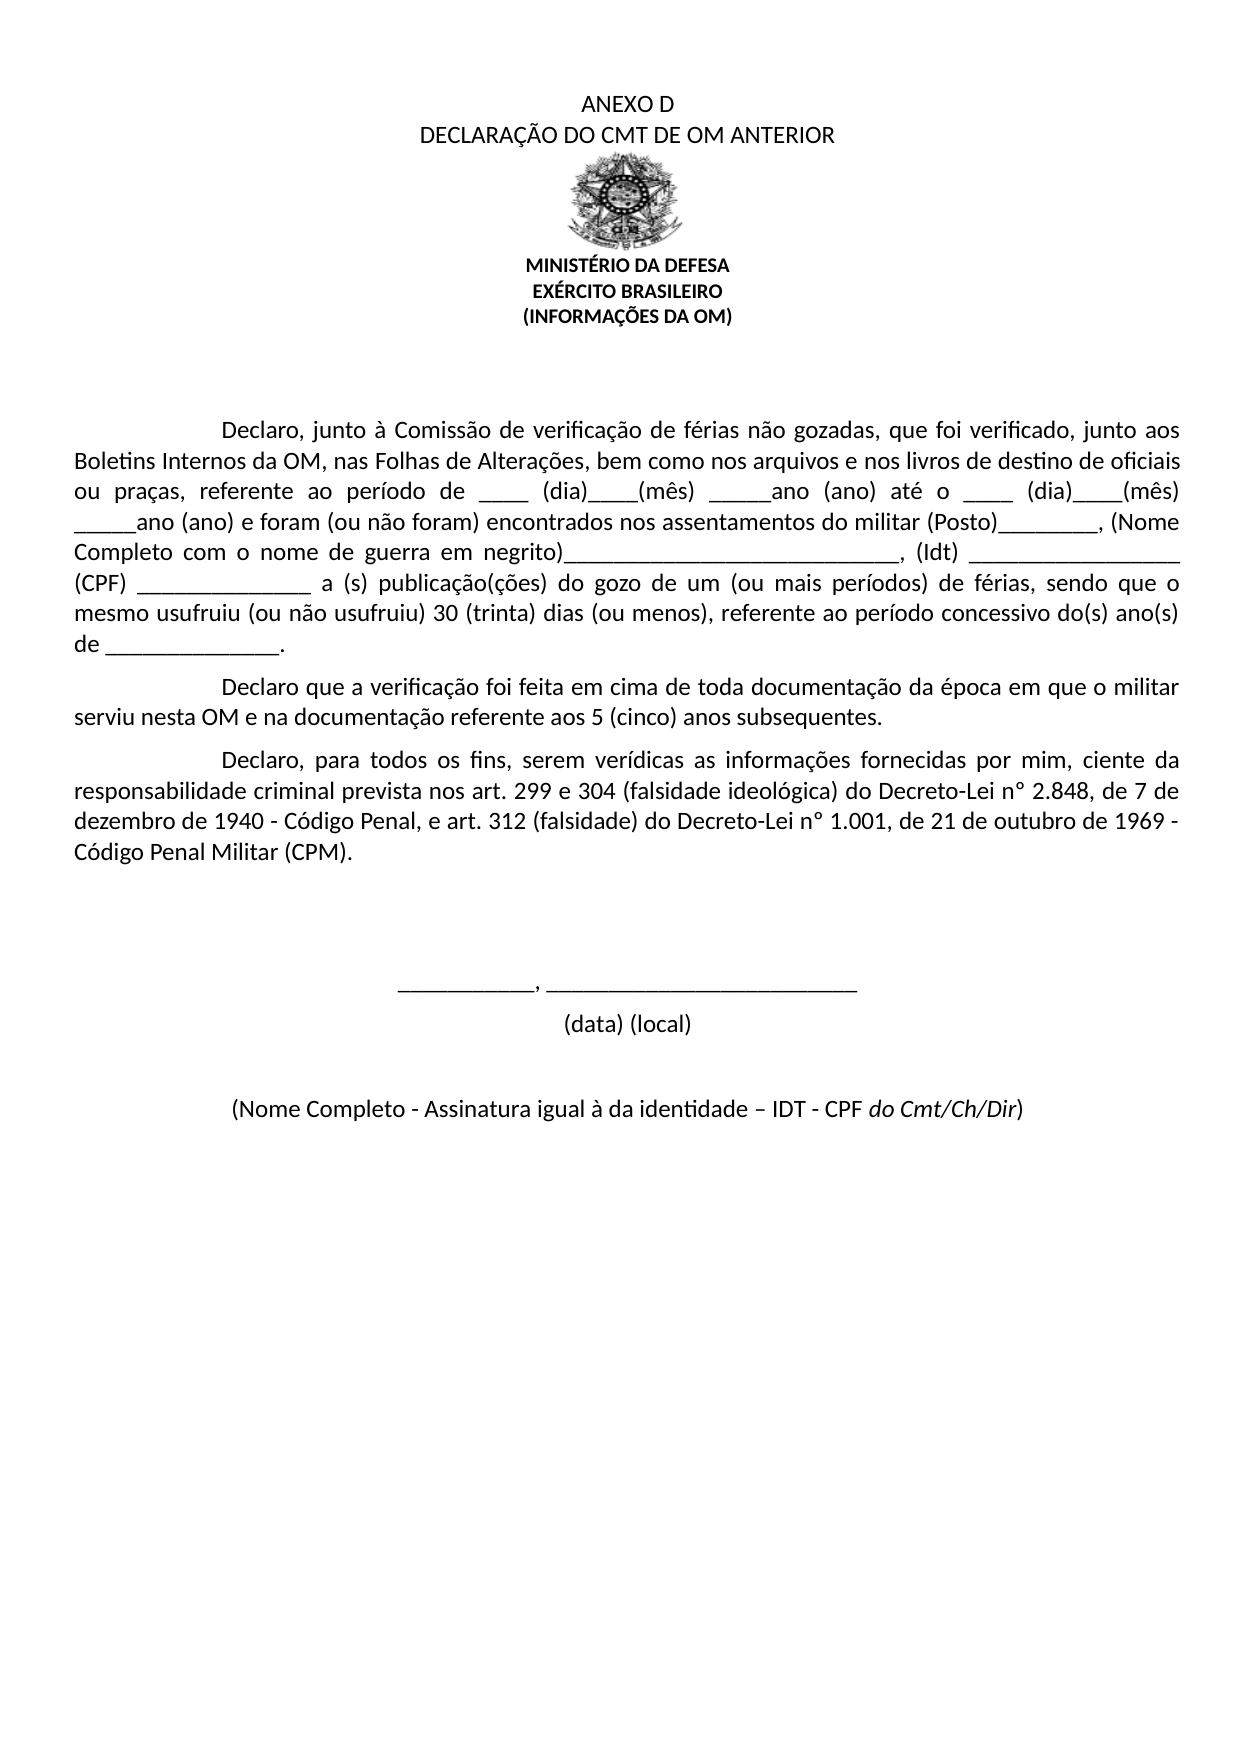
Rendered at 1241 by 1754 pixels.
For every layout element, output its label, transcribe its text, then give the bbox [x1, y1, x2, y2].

picture [563, 149, 692, 253]
text DECLARAÇÃO DO CMT DE OM ANTERIOR [74, 119, 1181, 150]
text Declaro que a verificação foi feita em cima de toda documentação da época em que o militar serviu nesta OM e na documentação referente aos 5 (cinco) anos subsequentes. [74, 671, 1181, 732]
text EXÉRCITO BRASILEIRO [74, 278, 1181, 303]
text (INFORMAÇÕES DA OM) [74, 303, 1181, 329]
text Declaro, junto à Comissão de verificação de férias não gozadas, que foi verificado, junto aos Boletins Internos da OM, nas Folhas de Alterações, bem como nos arquivos e nos livros de destino de oficiais ou praças, referente ao período de ____ (dia)____(mês) _____ano (ano) até o ____ (dia)____(mês) _____ano (ano) e foram (ou não foram) encontrados nos assentamentos do militar (Posto)________, (Nome Completo com o nome de guerra em negrito)___________________________, (Idt) _________________ (CPF) ______________ a (s) publicação(ções) do gozo de um (ou mais períodos) de férias, sendo que o mesmo usufruiu (ou não usufruiu) 30 (trinta) dias (ou menos), referente ao período concessivo do(s) ano(s) de ______________. [74, 414, 1181, 659]
text (Nome Completo - Assinatura igual à da identidade – IDT - CPF do Cmt/Ch/Dir) [74, 1093, 1181, 1124]
text (data) (local) [74, 1008, 1181, 1038]
text ANEXO D [74, 89, 1181, 119]
text ___________, _________________________ [74, 965, 1181, 995]
text Declaro, para todos os fins, serem verídicas as informações fornecidas por mim, ciente da responsabilidade criminal prevista nos art. 299 e 304 (falsidade ideológica) do Decreto-Lei nº 2.848, de 7 de dezembro de 1940 - Código Penal, e art. 312 (falsidade) do Decreto-Lei nº 1.001, de 21 de outubro de 1969 - Código Penal Militar (CPM). [74, 744, 1181, 867]
text MINISTÉRIO DA DEFESA [74, 252, 1181, 278]
